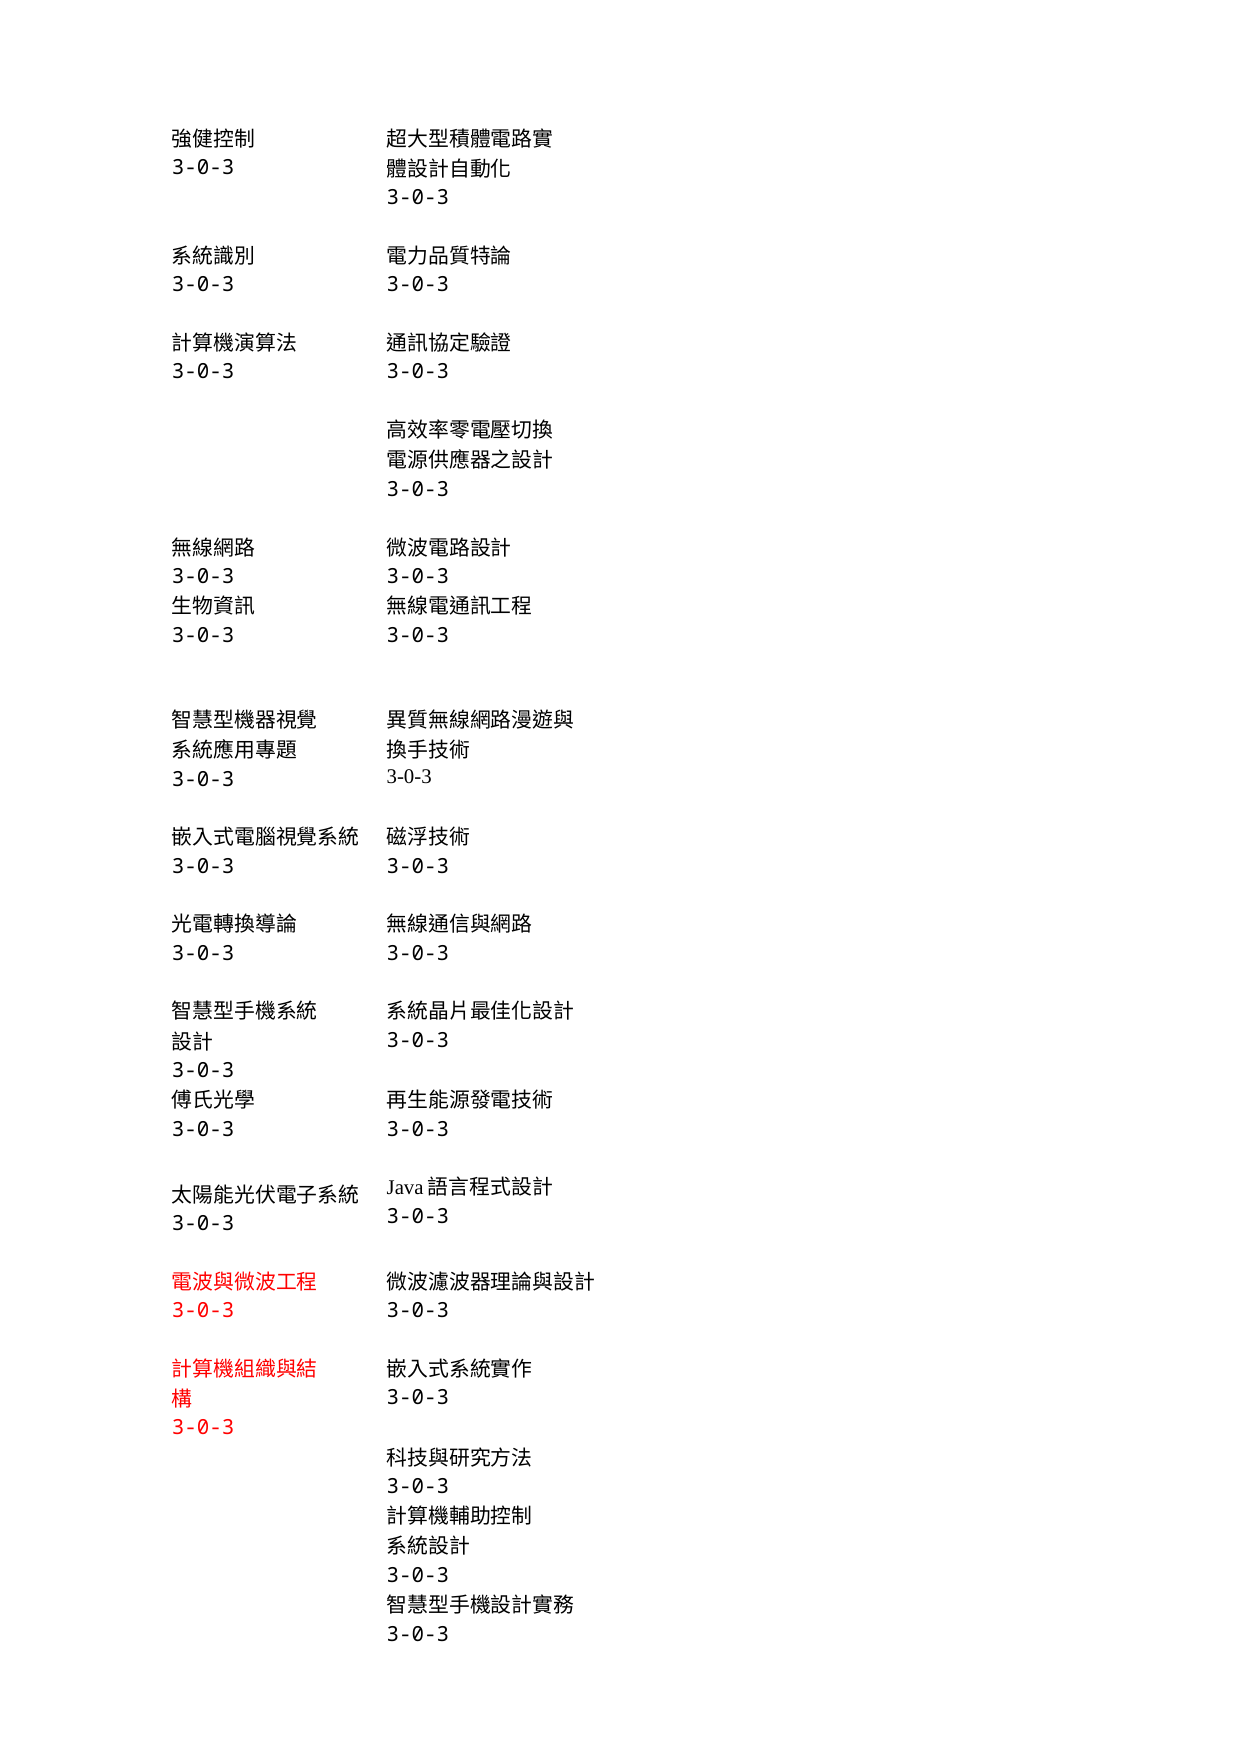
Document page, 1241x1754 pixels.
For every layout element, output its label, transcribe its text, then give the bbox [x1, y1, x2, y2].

table_cell [1036, 531, 1041, 589]
table_cell 生物資訊 3-0-3 [169, 590, 383, 703]
table_cell [1036, 590, 1041, 703]
table_cell [817, 122, 1036, 239]
table_cell [597, 908, 817, 995]
table_cell 超大型積體電路實體設計自動化 3-0-3 [384, 122, 597, 239]
table_cell [597, 821, 817, 908]
table_cell [1036, 414, 1041, 531]
table_cell [169, 94, 383, 122]
table_cell 計算機演算法 3-0-3 [169, 326, 383, 413]
table_cell 系統晶片最佳化設計 3-0-3 [384, 995, 597, 1083]
table_cell [169, 414, 383, 531]
table_cell [597, 995, 817, 1083]
table_cell Java語言程式設計 3-0-3 [384, 1171, 602, 1237]
table_cell [1036, 326, 1041, 413]
table_cell 無線通信與網路 3-0-3 [384, 908, 597, 995]
table_cell [602, 1352, 821, 1441]
table_cell [597, 326, 817, 413]
table_cell [597, 239, 817, 326]
table_cell [1036, 703, 1041, 821]
table_cell 嵌入式系統實作 3-0-3 [384, 1352, 602, 1441]
table_cell [817, 995, 1036, 1083]
table_cell 傅氏光學 3-0-3 [169, 1084, 383, 1171]
table_cell 嵌入式電腦視覺系統 3-0-3 [169, 821, 383, 908]
table_cell [597, 590, 817, 703]
table_cell [597, 1084, 817, 1171]
table_cell [817, 94, 1036, 122]
table_cell 系統識別 3-0-3 [169, 239, 383, 326]
table_cell 電力品質特論 3-0-3 [384, 239, 597, 326]
table_cell [602, 1500, 821, 1588]
table_cell 高效率零電壓切換電源供應器之設計 3-0-3 [384, 414, 597, 531]
table_cell [817, 590, 1036, 703]
table_cell 異質無線網路漫遊與換手技術 3-0-3 [384, 703, 597, 821]
table_cell [821, 1171, 1041, 1237]
table_cell [1036, 239, 1041, 326]
table_cell [1036, 908, 1041, 995]
table_cell 電波與微波工程 3-0-3 [169, 1237, 383, 1352]
table_cell [597, 703, 817, 821]
table_cell [169, 1500, 383, 1588]
table_cell 無線網路 3-0-3 [169, 531, 383, 589]
table_cell [1036, 1084, 1041, 1171]
table_cell 磁浮技術 3-0-3 [384, 821, 597, 908]
table_cell [817, 703, 1036, 821]
table_cell 強健控制 3-0-3 [169, 122, 383, 239]
table_cell [169, 1589, 383, 1647]
table_cell [602, 1237, 821, 1352]
table_cell 光電轉換導論 3-0-3 [169, 908, 383, 995]
table_cell [817, 239, 1036, 326]
table_cell [384, 94, 597, 122]
table_cell [821, 1352, 1041, 1441]
table_cell 微波電路設計 3-0-3 [384, 531, 597, 589]
table_cell 再生能源發電技術 3-0-3 [384, 1084, 597, 1171]
table_cell [597, 122, 817, 239]
table_cell 無線電通訊工程 3-0-3 [384, 590, 597, 703]
table_cell [597, 414, 817, 531]
table_cell [169, 1441, 383, 1499]
table_cell [817, 1084, 1036, 1171]
table_cell [821, 1589, 1041, 1647]
table_cell [817, 414, 1036, 531]
table_cell [817, 908, 1036, 995]
table_cell 智慧型機器視覺系統應用專題 3-0-3 [169, 703, 383, 821]
table_cell 智慧型手機設計實務 3-0-3 [384, 1589, 602, 1647]
table_cell [1036, 821, 1041, 908]
table_cell 計算機輔助控制 系統設計 3-0-3 [384, 1500, 602, 1588]
table_cell [821, 1441, 1041, 1499]
table_cell [597, 94, 817, 122]
table_cell [602, 1589, 821, 1647]
table_cell [817, 531, 1036, 589]
table_cell [1036, 122, 1041, 239]
table_cell [597, 531, 817, 589]
table_cell [821, 1500, 1041, 1588]
table_cell [602, 1441, 821, 1499]
table_cell [821, 1237, 1041, 1352]
table_cell 智慧型手機系統設計 3-0-3 [169, 995, 383, 1083]
table_cell 通訊協定驗證 3-0-3 [384, 326, 597, 413]
table_cell 太陽能光伏電子系統 3-0-3 [169, 1171, 383, 1237]
table_cell 計算機組織與結構 3-0-3 [169, 1352, 383, 1441]
table_cell 微波濾波器理論與設計 3-0-3 [384, 1237, 602, 1352]
table_cell 科技與研究方法 3-0-3 [384, 1441, 602, 1499]
table_cell [1036, 995, 1041, 1083]
table_cell [602, 1171, 821, 1237]
table_cell [817, 326, 1036, 413]
table_cell [817, 821, 1036, 908]
table_cell [1036, 94, 1041, 122]
